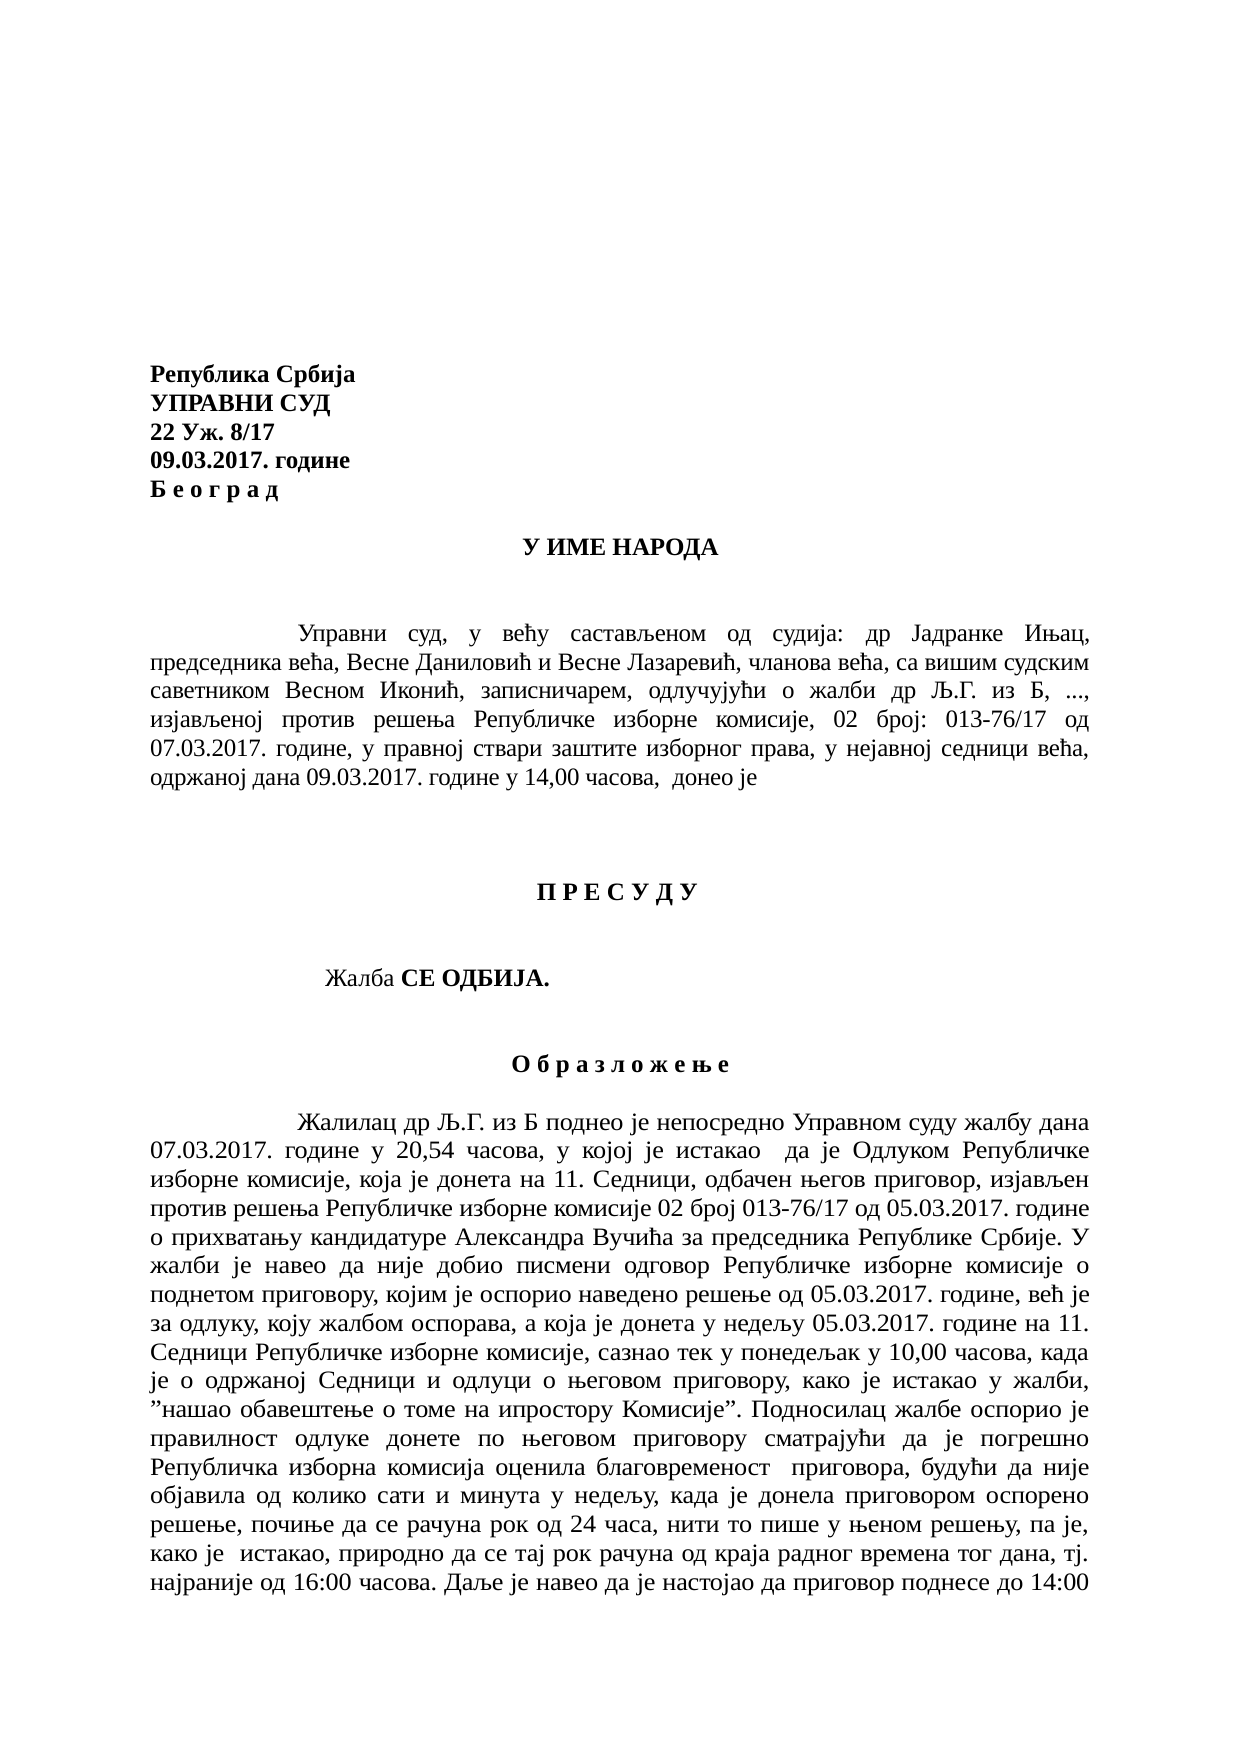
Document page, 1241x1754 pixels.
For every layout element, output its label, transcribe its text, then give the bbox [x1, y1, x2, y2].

text 09.03.2017. године [150, 445, 1090, 474]
text П Р Е С У Д У [150, 877, 1090, 905]
text У ИМЕ НАРОДА [150, 532, 1090, 560]
text Управни суд, у већу састављеном од судија: др Јадранке Ињац, председника већа, Весне Даниловић и Весне Лазаревић, чланова већа, са вишим судским саветником Весном Иконић, записничарем, одлучујући о жалби др Љ.Г. из Б, ..., изјављеној против решења Републичке изборне комисије, 02 број: 013-76/17 од 07.03.2017. године, у правној ствари заштите изборног права, у нејавној седници већа, одржаној дана 09.03.2017. године у 14,00 часова, донео је [150, 618, 1090, 790]
text О б р а з л о ж е њ е [150, 1049, 1090, 1078]
text Б е о г р а д [150, 474, 1090, 503]
text УПРАВНИ СУД [150, 388, 1090, 417]
text Жалилац др Љ.Г. из Б поднео је непосредно Управном суду жалбу дана 07.03.2017. године у 20,54 часова, у којој је истакао да је Одлуком Републичке изборне комисије, која је донета на 11. Седници, одбачен његов приговор, изјављен против решења Републичке изборне комисије 02 број 013-76/17 од 05.03.2017. године о прихватању кандидатуре Александра Вучића за председника Републике Србије. У жалби је навео да није добио писмени одговор Републичке изборне комисије о поднетом приговору, којим је оспорио наведено решење од 05.03.2017. године, већ је за одлуку, коју жалбом оспорава, а која је донета у недељу 05.03.2017. године на 11. Седници Републичке изборне комисије, сазнао тек у понедељак у 10,00 часова, када је о одржаној Седници и одлуци о његовом приговору, како је истакао у жалби, ”нашао обавештење о томе на ипростору Комисије”. Подносилац жалбе оспорио је правилност одлуке донете по његовом приговору сматрајући да је погрешно Републичка изборна комисија оценила благовременост приговора, будући да није објавила од колико сати и минута у недељу, када је донела приговором оспорено решење, почиње да се рачуна рок од 24 часа, нити то пише у њеном решењу, па је, како је истакао, природно да се тај рок рачуна од краја радног времена тог дана, тј. најраније од 16:00 часова. Даље је навео да је настојао да приговор поднесе до 14:00 [150, 1107, 1090, 1595]
text Жалба СЕ ОДБИЈА. [150, 963, 1090, 992]
text 22 Уж. 8/17 [150, 417, 1090, 445]
text Република Србија [150, 148, 1090, 388]
